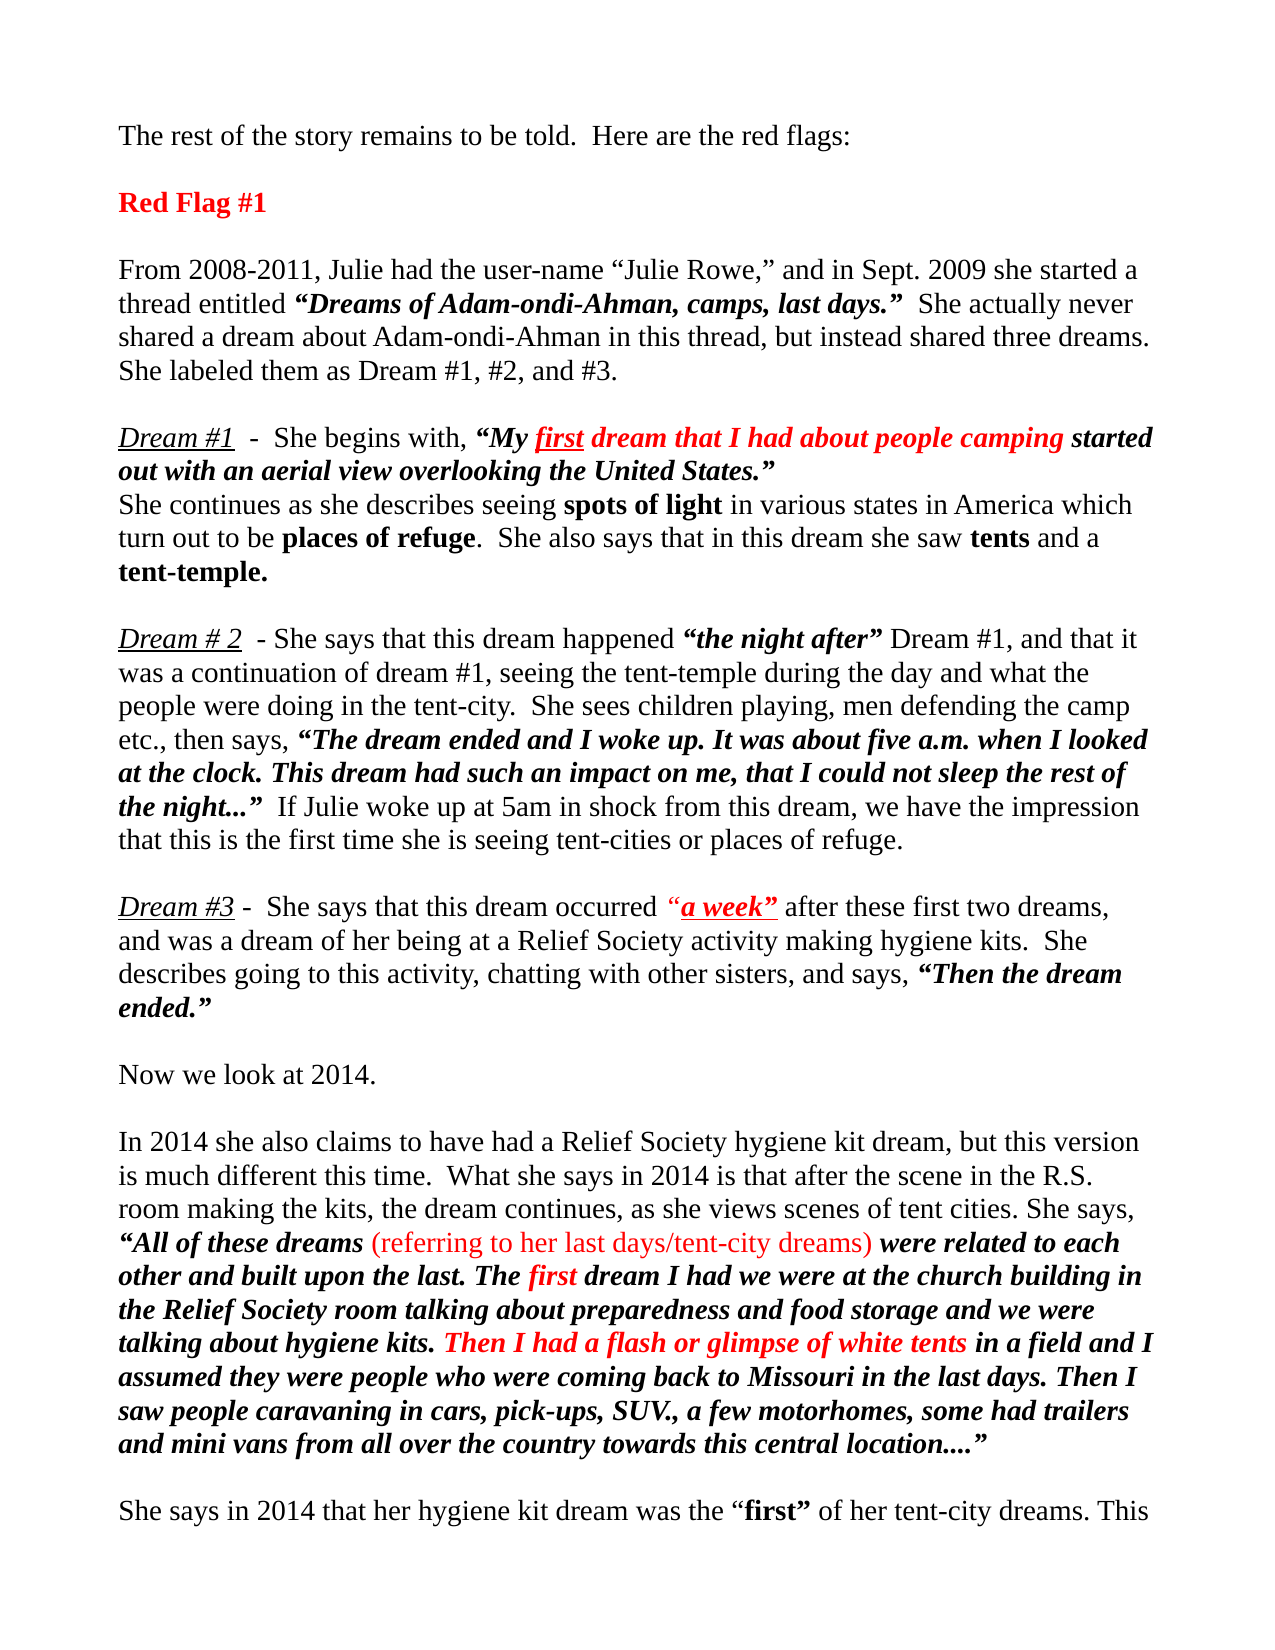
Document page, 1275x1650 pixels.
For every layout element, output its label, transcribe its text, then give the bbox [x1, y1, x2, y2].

text The rest of the story remains to be told. Here are the red flags: [118, 118, 1157, 152]
text Red Flag #1 [118, 185, 1157, 219]
text She continues as she describes seeing spots of light in various states in America which turn out to be places of refuge. She also says that in this dream she saw tents and a tent-temple. [118, 487, 1157, 588]
text Now we look at 2014. [118, 1057, 1157, 1091]
text Dream # 2 - She says that this dream happened “the night after” Dream #1, and that it was a continuation of dream #1, seeing the tent-temple during the day and what the people were doing in the tent-city. She sees children playing, men defending the camp etc., then says, “The dream ended and I woke up. It was about five a.m. when I looked at the clock. This dream had such an impact on me, that I could not sleep the rest of the night...” If Julie woke up at 5am in shock from this dream, we have the impression that this is the first time she is seeing tent-cities or places of refuge. [118, 621, 1157, 856]
text She says in 2014 that her hygiene kit dream was the “first” of her tent-city dreams. This [118, 1493, 1157, 1527]
text Dream #3 - She says that this dream occurred “a week” after these first two dreams, and was a dream of her being at a Relief Society activity making hygiene kits. She describes going to this activity, chatting with other sisters, and says, “Then the dream ended.” [118, 889, 1157, 1024]
text Dream #1 - She begins with, “My first dream that I had about people camping started out with an aerial view overlooking the United States.” [118, 420, 1157, 487]
text In 2014 she also claims to have had a Relief Society hygiene kit dream, but this version is much different this time. What she says in 2014 is that after the scene in the R.S. room making the kits, the dream continues, as she views scenes of tent cities. She says, “All of these dreams (referring to her last days/tent-city dreams) were related to each other and built upon the last. The first dream I had we were at the church building in the Relief Society room talking about preparedness and food storage and we were talking about hygiene kits. Then I had a flash or glimpse of white tents in a field and I assumed they were people who were coming back to Missouri in the last days. Then I saw people caravaning in cars, pick-ups, SUV., a few motorhomes, some had trailers and mini vans from all over the country towards this central location....” [118, 1124, 1157, 1460]
text From 2008-2011, Julie had the user-name “Julie Rowe,” and in Sept. 2009 she started a thread entitled “Dreams of Adam-ondi-Ahman, camps, last days.” She actually never shared a dream about Adam-ondi-Ahman in this thread, but instead shared three dreams. She labeled them as Dream #1, #2, and #3. [118, 252, 1157, 386]
